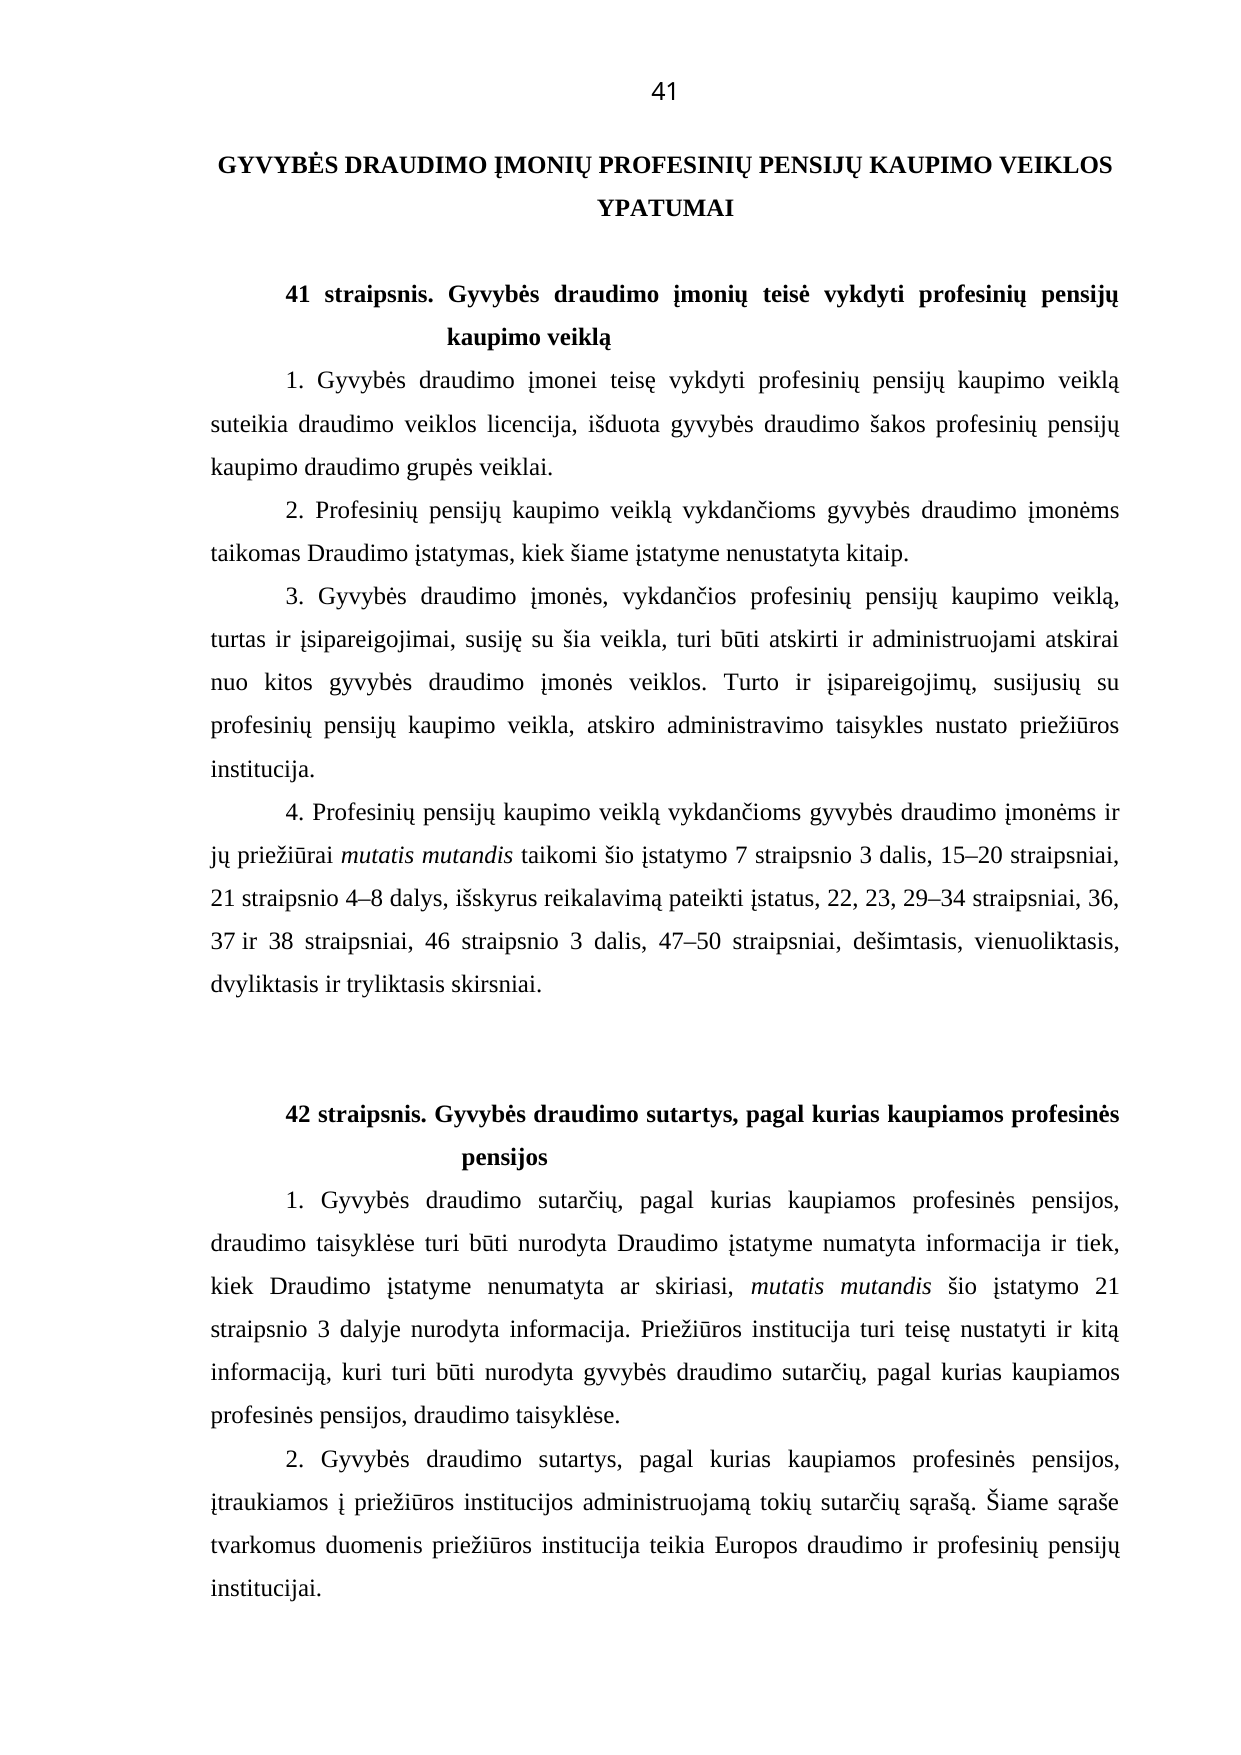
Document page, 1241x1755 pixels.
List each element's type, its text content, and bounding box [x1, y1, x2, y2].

text 4. Profesinių pensijų kaupimo veiklą vykdančioms gyvybės draudimo įmonėms ir jų priežiūrai mutatis mutandis taikomi šio įstatymo 7 straipsnio 3 dalis, 15–20 straipsniai, 21 straipsnio 4–8 dalys, išskyrus reikalavimą pateikti įstatus, 22, 23, 29–34 straipsniai, 36, 37 ir 38 straipsniai, 46 straipsnio 3 dalis, 47–50 straipsniai, dešimtasis, vienuoliktasis, dvyliktasis ir tryliktasis skirsniai. [210, 797, 1120, 998]
text 3. Gyvybės draudimo įmonės, vykdančios profesinių pensijų kaupimo veiklą, turtas ir įsipareigojimai, susiję su šia veikla, turi būti atskirti ir administruojami atskirai nuo kitos gyvybės draudimo įmonės veiklos. Turto ir įsipareigojimų, susijusių su profesinių pensijų kaupimo veikla, atskiro administravimo taisykles nustato priežiūros institucija. [210, 581, 1120, 782]
text 41 straipsnis. Gyvybės draudimo įmonių teisė vykdyti profesinių pensijų kaupimo veiklą [285, 279, 1120, 351]
text GYVYBĖS DRAUDIMO ĮMONIŲ PROFESINIŲ PENSIJŲ KAUPIMO VEIKLOS YPATUMAI [210, 150, 1120, 222]
text 1. Gyvybės draudimo įmonei teisę vykdyti profesinių pensijų kaupimo veiklą suteikia draudimo veiklos licencija, išduota gyvybės draudimo šakos profesinių pensijų kaupimo draudimo grupės veiklai. [210, 366, 1120, 481]
text 2. Gyvybės draudimo sutartys, pagal kurias kaupiamos profesinės pensijos, įtraukiamos į priežiūros institucijos administruojamą tokių sutarčių sąrašą. Šiame sąraše tvarkomus duomenis priežiūros institucija teikia Europos draudimo ir profesinių pensijų institucijai. [210, 1444, 1120, 1602]
text 42 straipsnis. Gyvybės draudimo sutartys, pagal kurias kaupiamos profesinės pensijos [285, 1099, 1120, 1171]
text 2. Profesinių pensijų kaupimo veiklą vykdančioms gyvybės draudimo įmonėms taikomas Draudimo įstatymas, kiek šiame įstatyme nenustatyta kitaip. [210, 495, 1120, 567]
text 1. Gyvybės draudimo sutarčių, pagal kurias kaupiamos profesinės pensijos, draudimo taisyklėse turi būti nurodyta Draudimo įstatyme numatyta informacija ir tiek, kiek Draudimo įstatyme nenumatyta ar skiriasi, mutatis mutandis šio įstatymo 21 straipsnio 3 dalyje nurodyta informacija. Priežiūros institucija turi teisę nustatyti ir kitą informaciją, kuri turi būti nurodyta gyvybės draudimo sutarčių, pagal kurias kaupiamos profesinės pensijos, draudimo taisyklėse. [210, 1185, 1120, 1429]
